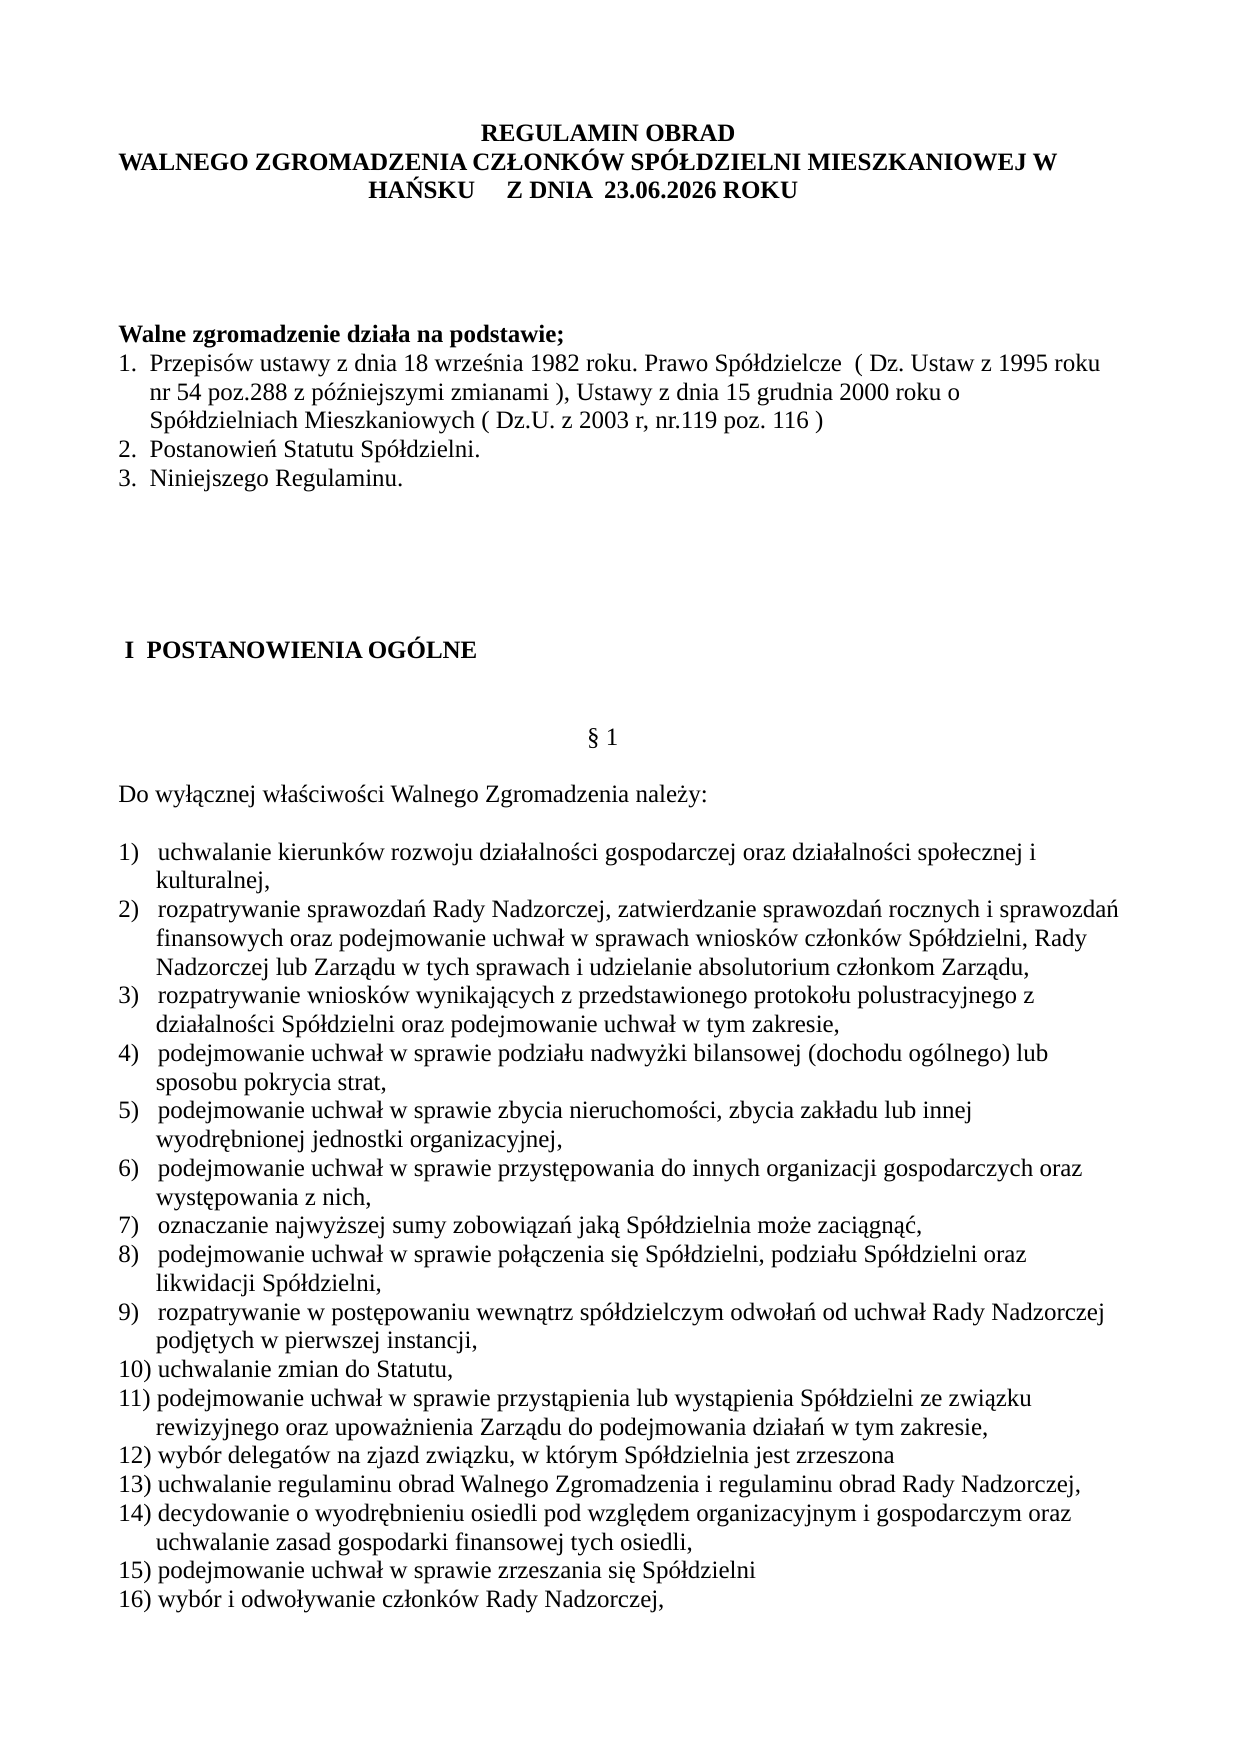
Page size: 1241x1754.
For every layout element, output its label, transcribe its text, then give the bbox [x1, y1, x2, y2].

text 7) oznaczanie najwyższej sumy zobowiązań jaką Spółdzielnia może zaciągnąć, [118, 1211, 1122, 1239]
text 6) podejmowanie uchwał w sprawie przystępowania do innych organizacji gospodarczych oraz [118, 1153, 1122, 1182]
text 11) podejmowanie uchwał w sprawie przystąpienia lub wystąpienia Spółdzielni ze związku [118, 1383, 1122, 1412]
text 3) rozpatrywanie wniosków wynikających z przedstawionego protokołu polustracyjnego z [118, 981, 1122, 1009]
text finansowych oraz podejmowanie uchwał w sprawach wniosków członków Spółdzielni, Rady [118, 923, 1122, 952]
text 2) rozpatrywanie sprawozdań Rady Nadzorczej, zatwierdzanie sprawozdań rocznych i sprawozdań [118, 894, 1122, 923]
text Walne zgromadzenie działa na podstawie; [118, 319, 1122, 348]
text nr 54 poz.288 z późniejszymi zmianami ), Ustawy z dnia 15 grudnia 2000 roku o [118, 377, 1122, 406]
text 12) wybór delegatów na zjazd związku, w którym Spółdzielnia jest zrzeszona [118, 1441, 1122, 1469]
text 14) decydowanie o wyodrębnieniu osiedli pod względem organizacyjnym i gospodarczym oraz [118, 1498, 1122, 1527]
text I POSTANOWIENIA OGÓLNE [118, 636, 1122, 664]
text uchwalanie zasad gospodarki finansowej tych osiedli, [118, 1527, 1122, 1556]
text kulturalnej, [118, 866, 1122, 894]
text Do wyłącznej właściwości Walnego Zgromadzenia należy: [118, 779, 1122, 808]
text § 1 [118, 722, 1122, 751]
text HAŃSKU Z DNIA 23.06.2026 ROKU [118, 176, 1122, 204]
text REGULAMIN OBRAD [118, 118, 1122, 147]
text 4) podejmowanie uchwał w sprawie podziału nadwyżki bilansowej (dochodu ogólnego) lub [118, 1038, 1122, 1067]
text 1) uchwalanie kierunków rozwoju działalności gospodarczej oraz działalności społecznej i [118, 837, 1122, 866]
text rewizyjnego oraz upoważnienia Zarządu do podejmowania działań w tym zakresie, [118, 1412, 1122, 1441]
text 3. Niniejszego Regulaminu. [118, 463, 1122, 492]
text WALNEGO ZGROMADZENIA CZŁONKÓW SPÓŁDZIELNI MIESZKANIOWEJ W [118, 147, 1122, 176]
text 16) wybór i odwoływanie członków Rady Nadzorczej, [118, 1584, 1122, 1613]
text 9) rozpatrywanie w postępowaniu wewnątrz spółdzielczym odwołań od uchwał Rady Nadzorczej [118, 1297, 1122, 1326]
text występowania z nich, [118, 1182, 1122, 1211]
text 15) podejmowanie uchwał w sprawie zrzeszania się Spółdzielni [118, 1556, 1122, 1584]
text wyodrębnionej jednostki organizacyjnej, [118, 1124, 1122, 1153]
text 10) uchwalanie zmian do Statutu, [118, 1354, 1122, 1383]
text podjętych w pierwszej instancji, [118, 1326, 1122, 1354]
text sposobu pokrycia strat, [118, 1067, 1122, 1096]
text działalności Spółdzielni oraz podejmowanie uchwał w tym zakresie, [118, 1009, 1122, 1038]
text 1. Przepisów ustawy z dnia 18 września 1982 roku. Prawo Spółdzielcze ( Dz. Ustaw z 1995 roku [118, 348, 1122, 377]
text 2. Postanowień Statutu Spółdzielni. [118, 434, 1122, 463]
text Spółdzielniach Mieszkaniowych ( Dz.U. z 2003 r, nr.119 poz. 116 ) [118, 406, 1122, 434]
text Nadzorczej lub Zarządu w tych sprawach i udzielanie absolutorium członkom Zarządu, [118, 952, 1122, 981]
text likwidacji Spółdzielni, [118, 1268, 1122, 1297]
text 13) uchwalanie regulaminu obrad Walnego Zgromadzenia i regulaminu obrad Rady Nadzorczej, [118, 1469, 1122, 1498]
text 5) podejmowanie uchwał w sprawie zbycia nieruchomości, zbycia zakładu lub innej [118, 1096, 1122, 1124]
text 8) podejmowanie uchwał w sprawie połączenia się Spółdzielni, podziału Spółdzielni oraz [118, 1239, 1122, 1268]
